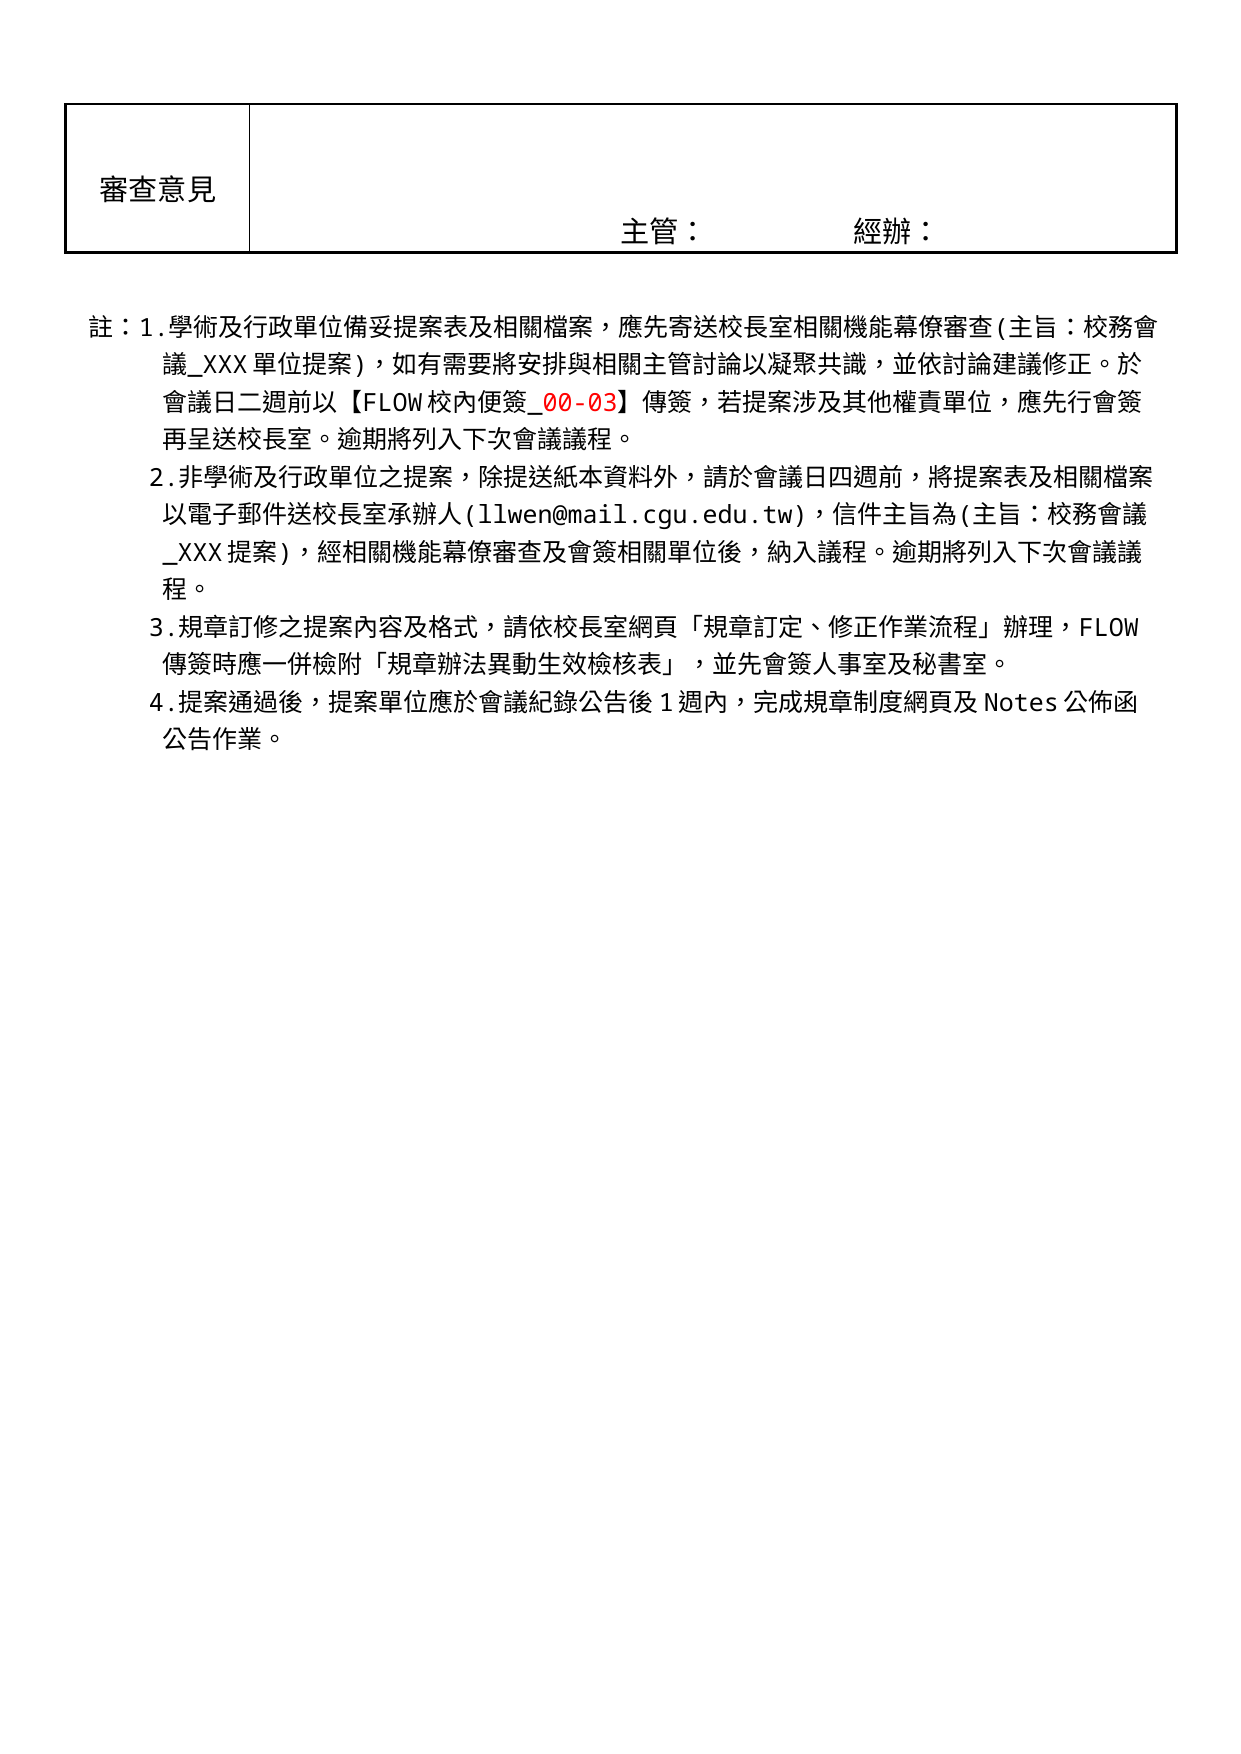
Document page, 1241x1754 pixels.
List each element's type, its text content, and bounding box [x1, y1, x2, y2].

text 4.提案通過後，提案單位應於會議紀錄公告後1週內，完成規章制度網頁及Notes公佈函公告作業。 [89, 681, 1163, 756]
table_cell 主管： 經辦： [250, 105, 1175, 251]
text 2.非學術及行政單位之提案，除提送紙本資料外，請於會議日四週前，將提案表及相關檔案以電子郵件送校長室承辦人(llwen@mail.cgu.edu.tw)，信件主旨為(主旨：校務會議_XXX提案)，經相關機能幕僚審查及會簽相關單位後，納入議程。逾期將列入下次會議議程。 [89, 456, 1166, 606]
text 3.規章訂修之提案內容及格式，請依校長室網頁「規章訂定、修正作業流程」辦理，FLOW傳簽時應一併檢附「規章辦法異動生效檢核表」，並先會簽人事室及秘書室。 [89, 606, 1166, 681]
text 註：1.學術及行政單位備妥提案表及相關檔案，應先寄送校長室相關機能幕僚審查(主旨：校務會議_XXX單位提案)，如有需要將安排與相關主管討論以凝聚共識，並依討論建議修正。於會議日二週前以【FLOW校內便簽_00-03】傳簽，若提案涉及其他權責單位，應先行會簽再呈送校長室。逾期將列入下次會議議程。 [89, 306, 1166, 456]
table_cell 審查意見 [67, 105, 249, 251]
